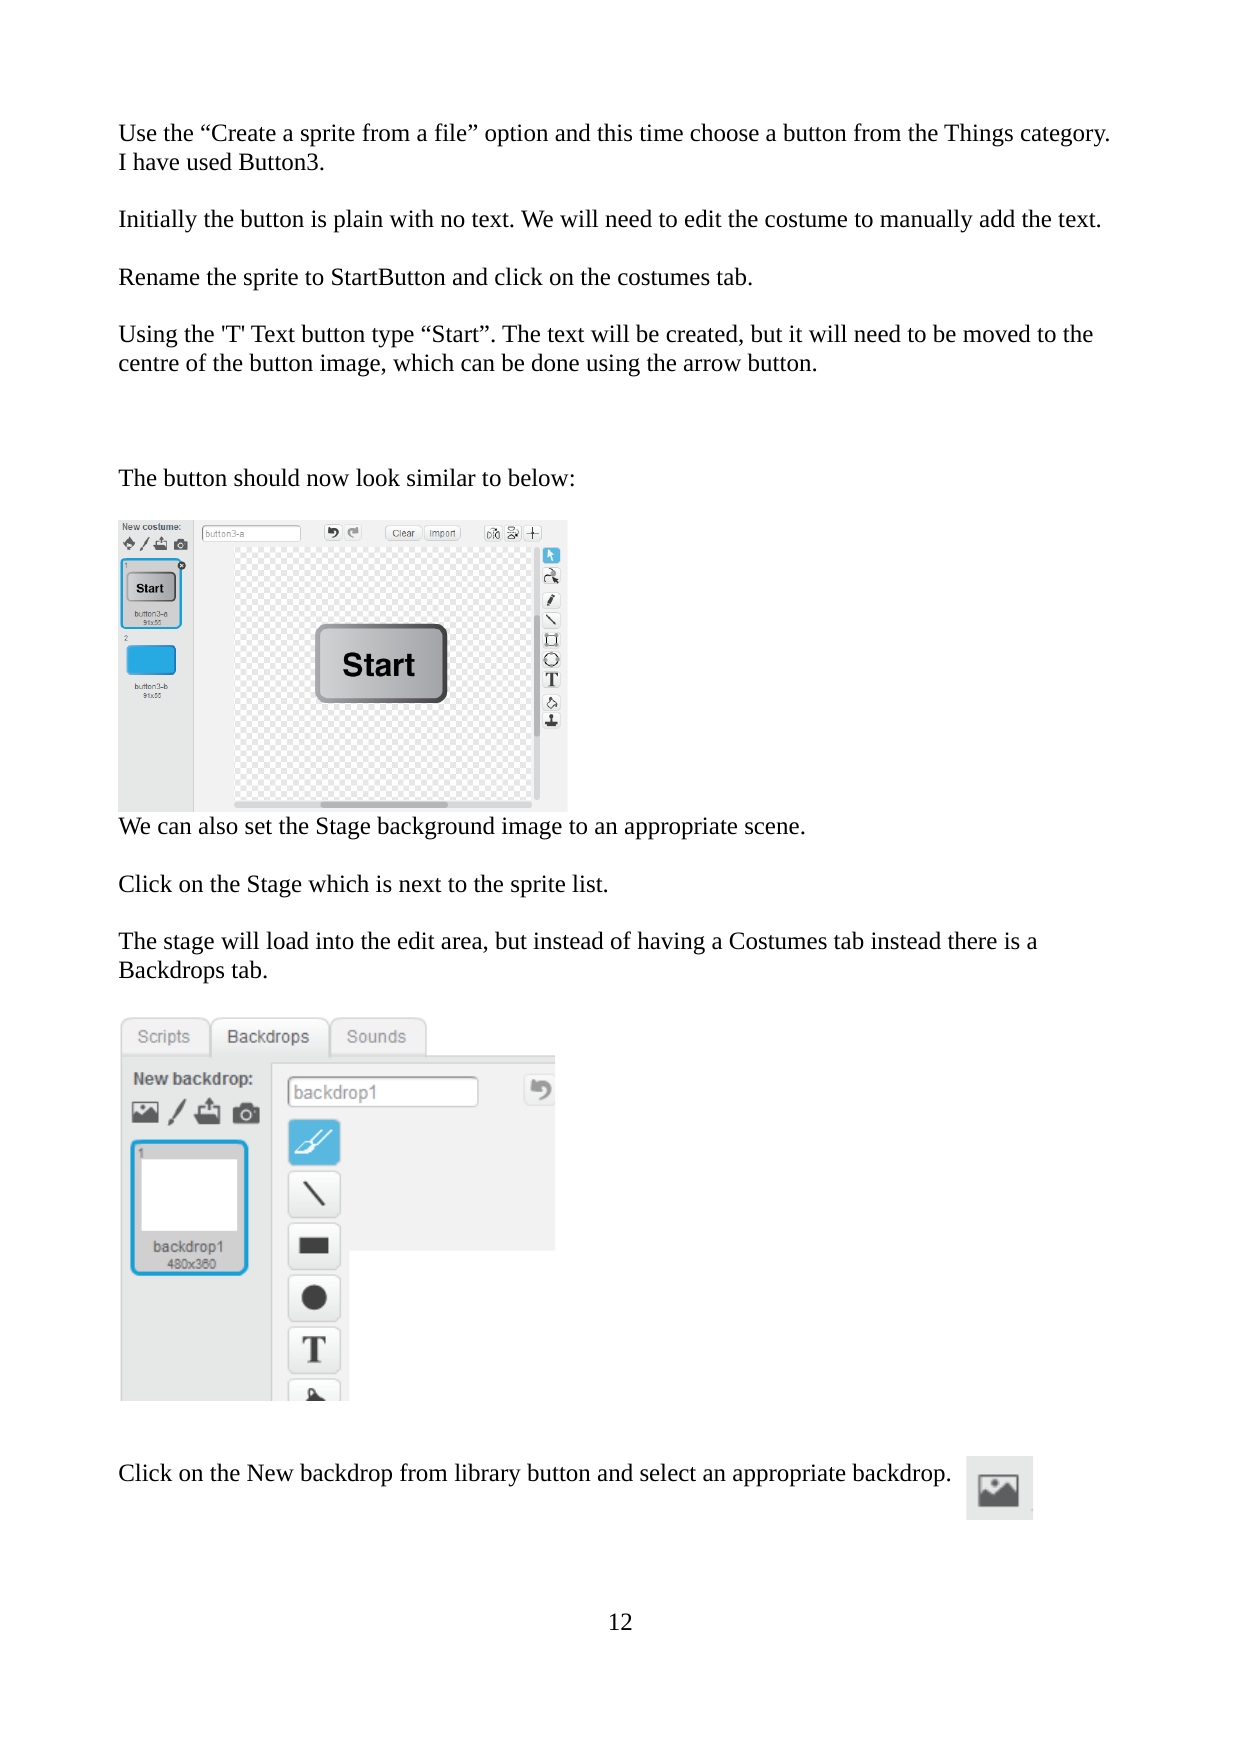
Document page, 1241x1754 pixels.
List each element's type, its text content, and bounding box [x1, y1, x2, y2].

text [1034, 1458, 1122, 1487]
text The stage will load into the edit area, but instead of having a Costumes tab instead there is a Backdrops tab. [118, 926, 1122, 1013]
text Initially the button is plain with no text. We will need to edit the costume to manually add the text. [118, 204, 1122, 233]
text Click on the New backdrop from library button and select an appropriate backdrop. [118, 1458, 966, 1487]
text Use the “Create a sprite from a file” option and this time choose a button from the Things category. I have used Button3. [118, 118, 1122, 176]
text Using the 'T' Text button type “Start”. The text will be created, but it will need to be moved to the centre of the button image, which can be done using the arrow button. [118, 319, 1122, 377]
text The button should now look similar to below: [118, 463, 1122, 492]
text Rename the sprite to StartButton and click on the costumes tab. [118, 262, 1122, 291]
text We can also set the Stage background image to an appropriate scene. [118, 811, 1122, 840]
text Click on the Stage which is next to the sprite list. [118, 869, 1122, 898]
